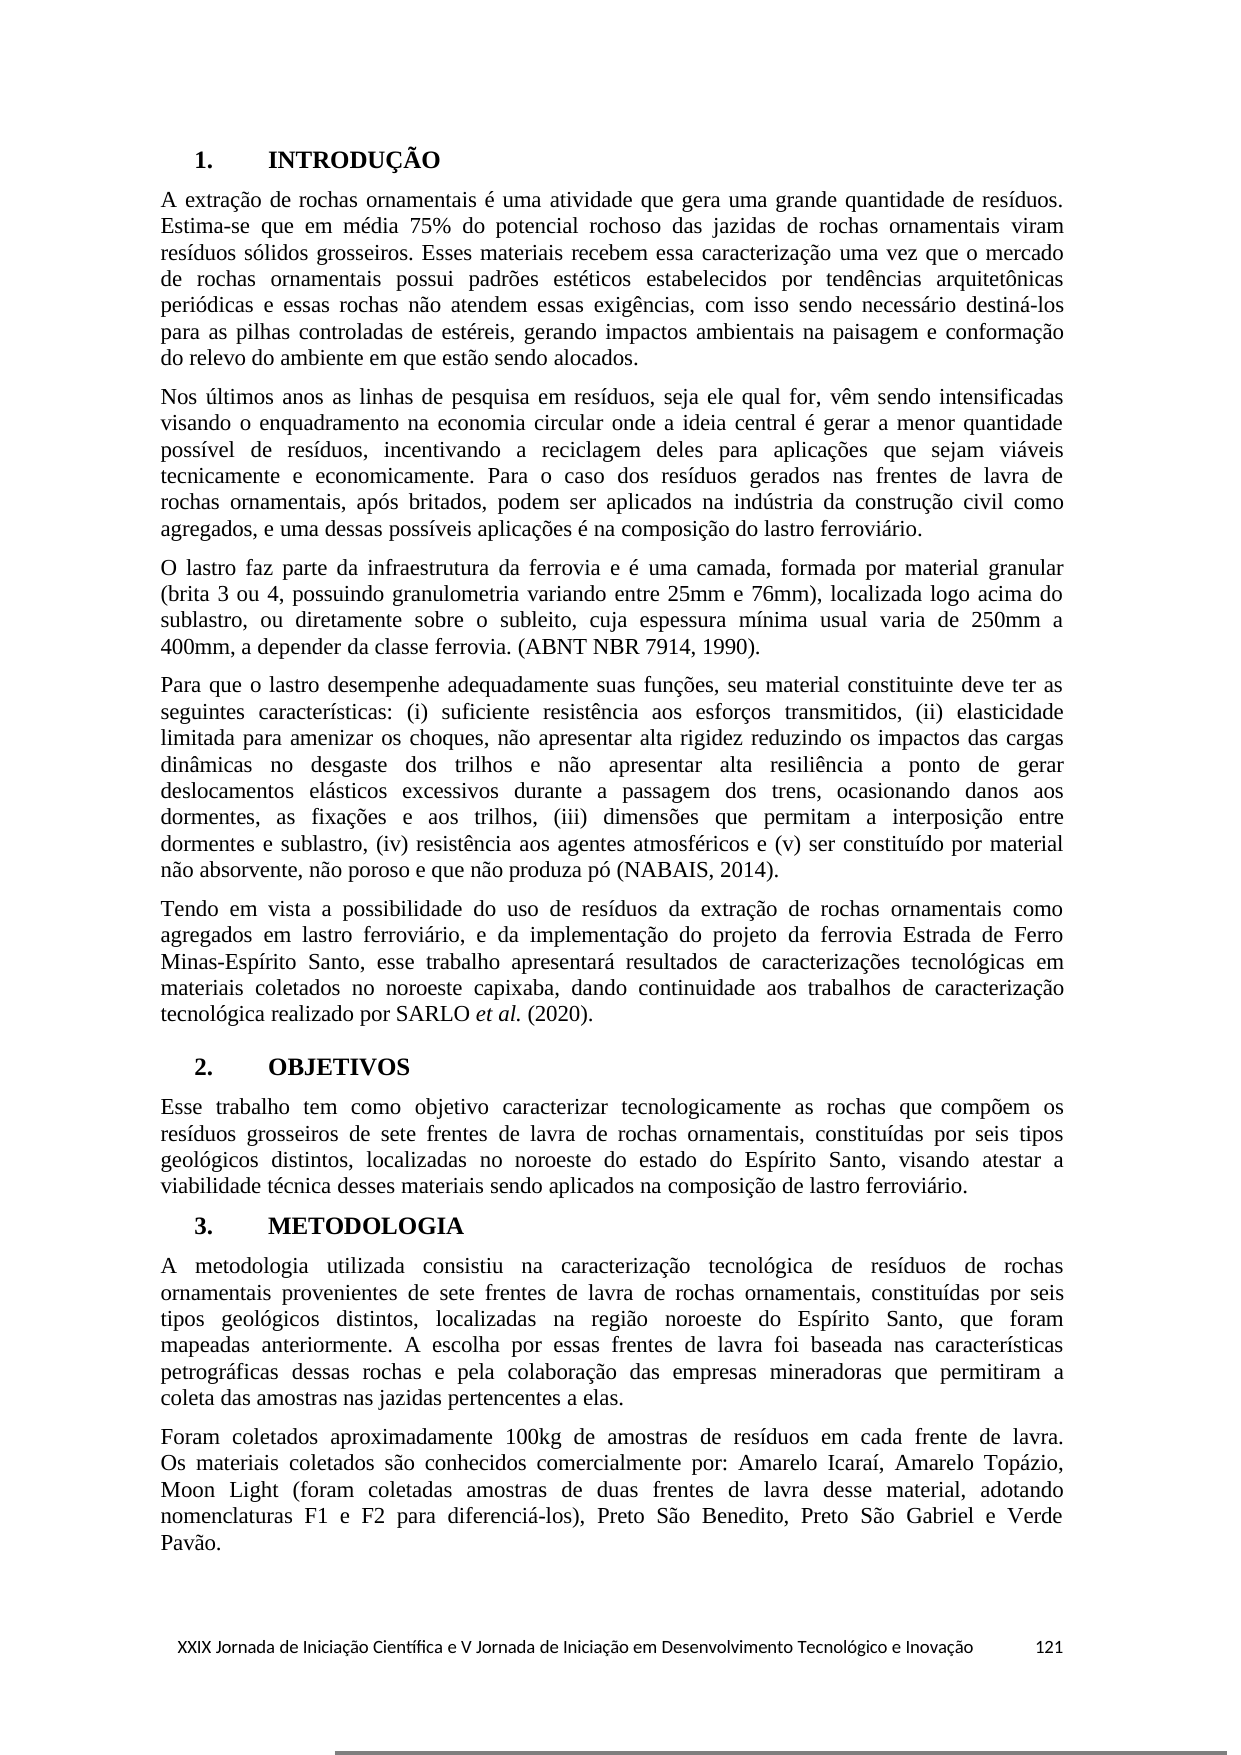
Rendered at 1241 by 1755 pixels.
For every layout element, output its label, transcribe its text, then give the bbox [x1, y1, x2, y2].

text Tendo em vista a possibilidade do uso de resíduos da extração de rochas ornamentais como agregados em lastro ferroviário, e da implementação do projeto da ferrovia Estrada de Ferro Minas-Espírito Santo, esse trabalho apresentará resultados de caracterizações tecnológicas em materiais coletados no noroeste capixaba, dando continuidade aos trabalhos de caracterização tecnológica realizado por SARLO et al. (2020). [160, 895, 1064, 1027]
text A extração de rochas ornamentais é uma atividade que gera uma grande quantidade de resíduos. Estima-se que em média 75% do potencial rochoso das jazidas de rochas ornamentais viram resíduos sólidos grosseiros. Esses materiais recebem essa caracterização uma vez que o mercado de rochas ornamentais possui padrões estéticos estabelecidos por tendências arquitetônicas periódicas e essas rochas não atendem essas exigências, com isso sendo necessário destiná-los para as pilhas controladas de estéreis, gerando impactos ambientais na paisagem e conformação do relevo do ambiente em que estão sendo alocados. [160, 186, 1064, 371]
list INTRODUÇÃO [194, 145, 1082, 174]
text Para que o lastro desempenhe adequadamente suas funções, seu material constituinte deve ter as seguintes características: (i) suficiente resistência aos esforços transmitidos, (ii) elasticidade limitada para amenizar os choques, não apresentar alta rigidez reduzindo os impactos das cargas dinâmicas no desgaste dos trilhos e não apresentar alta resiliência a ponto de gerar deslocamentos elásticos excessivos durante a passagem dos trens, ocasionando danos aos dormentes, as fixações e aos trilhos, (iii) dimensões que permitam a interposição entre dormentes e sublastro, (iv) resistência aos agentes atmosféricos e (v) ser constituído por material não absorvente, não poroso e que não produza pó (NABAIS, 2014). [160, 672, 1064, 882]
text O lastro faz parte da infraestrutura da ferrovia e é uma camada, formada por material granular (brita 3 ou 4, possuindo granulometria variando entre 25mm e 76mm), localizada logo acima do sublastro, ou diretamente sobre o subleito, cuja espessura mínima usual varia de 250mm a 400mm, a depender da classe ferrovia. (ABNT NBR 7914, 1990). [160, 554, 1064, 659]
text Foram coletados aproximadamente 100kg de amostras de resíduos em cada frente de lavra. Os materiais coletados são conhecidos comercialmente por: Amarelo Icaraí, Amarelo Topázio, Moon Light (foram coletadas amostras de duas frentes de lavra desse material, adotando nomenclaturas F1 e F2 para diferenciá-los), Preto São Benedito, Preto São Gabriel e Verde Pavão. [160, 1423, 1064, 1555]
text A metodologia utilizada consistiu na caracterização tecnológica de resíduos de rochas ornamentais provenientes de sete frentes de lavra de rochas ornamentais, constituídas por seis tipos geológicos distintos, localizadas na região noroeste do Espírito Santo, que foram mapeadas anteriormente. A escolha por essas frentes de lavra foi baseada nas características petrográficas dessas rochas e pela colaboração das empresas mineradoras que permitiram a coleta das amostras nas jazidas pertencentes a elas. [160, 1252, 1064, 1410]
list METODOLOGIA [194, 1211, 1082, 1240]
text Esse trabalho tem como objetivo caracterizar tecnologicamente as rochas que compõem os resíduos grosseiros de sete frentes de lavra de rochas ornamentais, constituídas por seis tipos geológicos distintos, localizadas no noroeste do estado do Espírito Santo, visando atestar a viabilidade técnica desses materiais sendo aplicados na composição de lastro ferroviário. [160, 1093, 1064, 1199]
text Nos últimos anos as linhas de pesquisa em resíduos, seja ele qual for, vêm sendo intensificadas visando o enquadramento na economia circular onde a ideia central é gerar a menor quantidade possível de resíduos, incentivando a reciclagem deles para aplicações que sejam viáveis tecnicamente e economicamente. Para o caso dos resíduos gerados nas frentes de lavra de rochas ornamentais, após britados, podem ser aplicados na indústria da construção civil como agregados, e uma dessas possíveis aplicações é na composição do lastro ferroviário. [160, 383, 1064, 541]
list OBJETIVOS [194, 1052, 1082, 1081]
